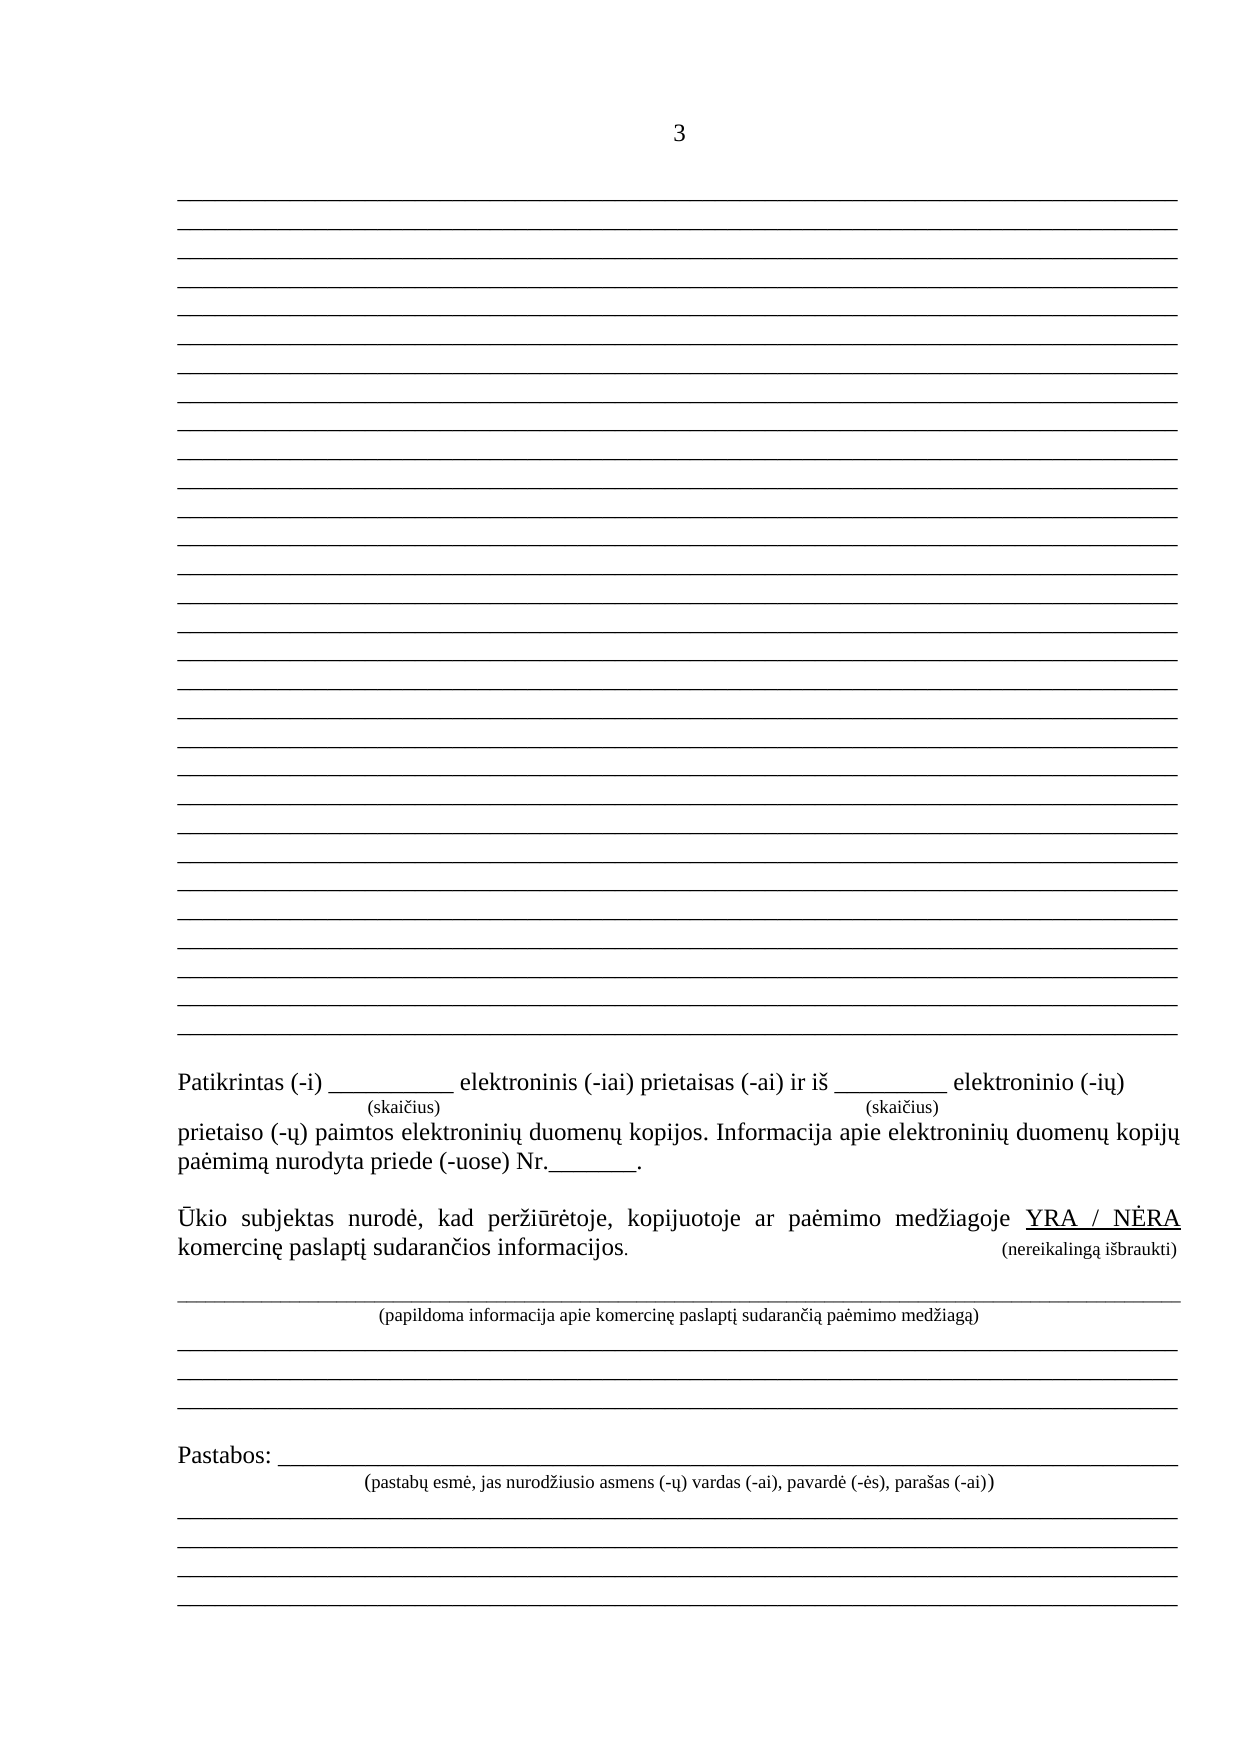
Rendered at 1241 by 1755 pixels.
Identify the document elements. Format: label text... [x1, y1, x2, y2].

text ________________________________________________________________________________ [177, 406, 1181, 434]
text Patikrintas (-i) __________ elektroninis (-iai) prietaisas (-ai) ir iš _________ elektroninio (-ių) [177, 1067, 1181, 1096]
text ________________________________________________________________________________ [177, 952, 1181, 981]
text prietaiso (-ų) paimtos elektroninių duomenų kopijos. Informacija apie elektroninių duomenų kopijų paėmimą nurodyta priede (-uose) Nr._______. [177, 1117, 1181, 1175]
text ________________________________________________________________________________ [177, 578, 1181, 607]
text (pastabų esmė, jas nurodžiusio asmens (-ų) vardas (-ai), pavardė (-ės), parašas (-ai)) [177, 1469, 1181, 1493]
text ________________________________________________________________________________ [177, 722, 1181, 751]
text ________________________________________________________________________________ [177, 1383, 1181, 1412]
text ________________________________________________________________________________ [177, 1522, 1181, 1551]
text ________________________________________________________________________________ [177, 233, 1181, 262]
text ________________________________________________________________________________ [177, 636, 1181, 664]
text ________________________________________________________________________________ [177, 549, 1181, 578]
text ________________________________________________________________________________ [177, 808, 1181, 837]
text ________________________________________________________________________________ [177, 348, 1181, 377]
text ________________________________________________________________________________ [177, 521, 1181, 549]
text ________________________________________________________________________________ [177, 1326, 1181, 1354]
text ________________________________________________________________________________ [177, 779, 1181, 808]
text ________________________________________________________________________________ [177, 1551, 1181, 1580]
text (skaičius) (skaičius) [177, 1096, 1181, 1117]
text Pastabos: ________________________________________________________________________ [177, 1441, 1181, 1469]
text ________________________________________________________________________________ [177, 751, 1181, 779]
text ________________________________________________________________________________ [177, 866, 1181, 894]
text ________________________________________________________________________________ [177, 492, 1181, 521]
text (papildoma informacija apie komercinę paslaptį sudarančią paėmimo medžiagą) [177, 1304, 1181, 1326]
text ________________________________________________________________________________ [177, 894, 1181, 923]
text ________________________________________________________________________________ [177, 981, 1181, 1009]
text ________________________________________________________________________________ [177, 434, 1181, 463]
text ________________________________________________________________________________ [177, 319, 1181, 348]
text ________________________________________________________________________________ [177, 607, 1181, 636]
text ________________________________________________________________________________ [177, 837, 1181, 866]
text ________________________________________________________________________________ [177, 377, 1181, 406]
text Ūkio subjektas nurodė, kad peržiūrėtoje, kopijuotoje ar paėmimo medžiagoje YRA / NĖRA komercinę paslaptį sudarančios informacijos. (nereikalingą išbraukti) [177, 1203, 1181, 1261]
text ________________________________________________________________________________ [177, 262, 1181, 291]
text ________________________________________________________________________________ [177, 204, 1181, 233]
text ________________________________________________________________________________ [177, 291, 1181, 319]
text ________________________________________________________________________________ [177, 1580, 1181, 1608]
text ________________________________________________________________________________ [177, 1009, 1181, 1038]
text ________________________________________________________________________________ [177, 664, 1181, 693]
text ___________________________________________________________________________________________________________ [177, 1282, 1181, 1301]
text ________________________________________________________________________________ [177, 923, 1181, 952]
text ________________________________________________________________________________ [177, 1354, 1181, 1383]
text ________________________________________________________________________________ [177, 1493, 1181, 1522]
text ________________________________________________________________________________ [177, 693, 1181, 722]
text ________________________________________________________________________________ [177, 463, 1181, 492]
text ________________________________________________________________________________ [177, 176, 1181, 204]
